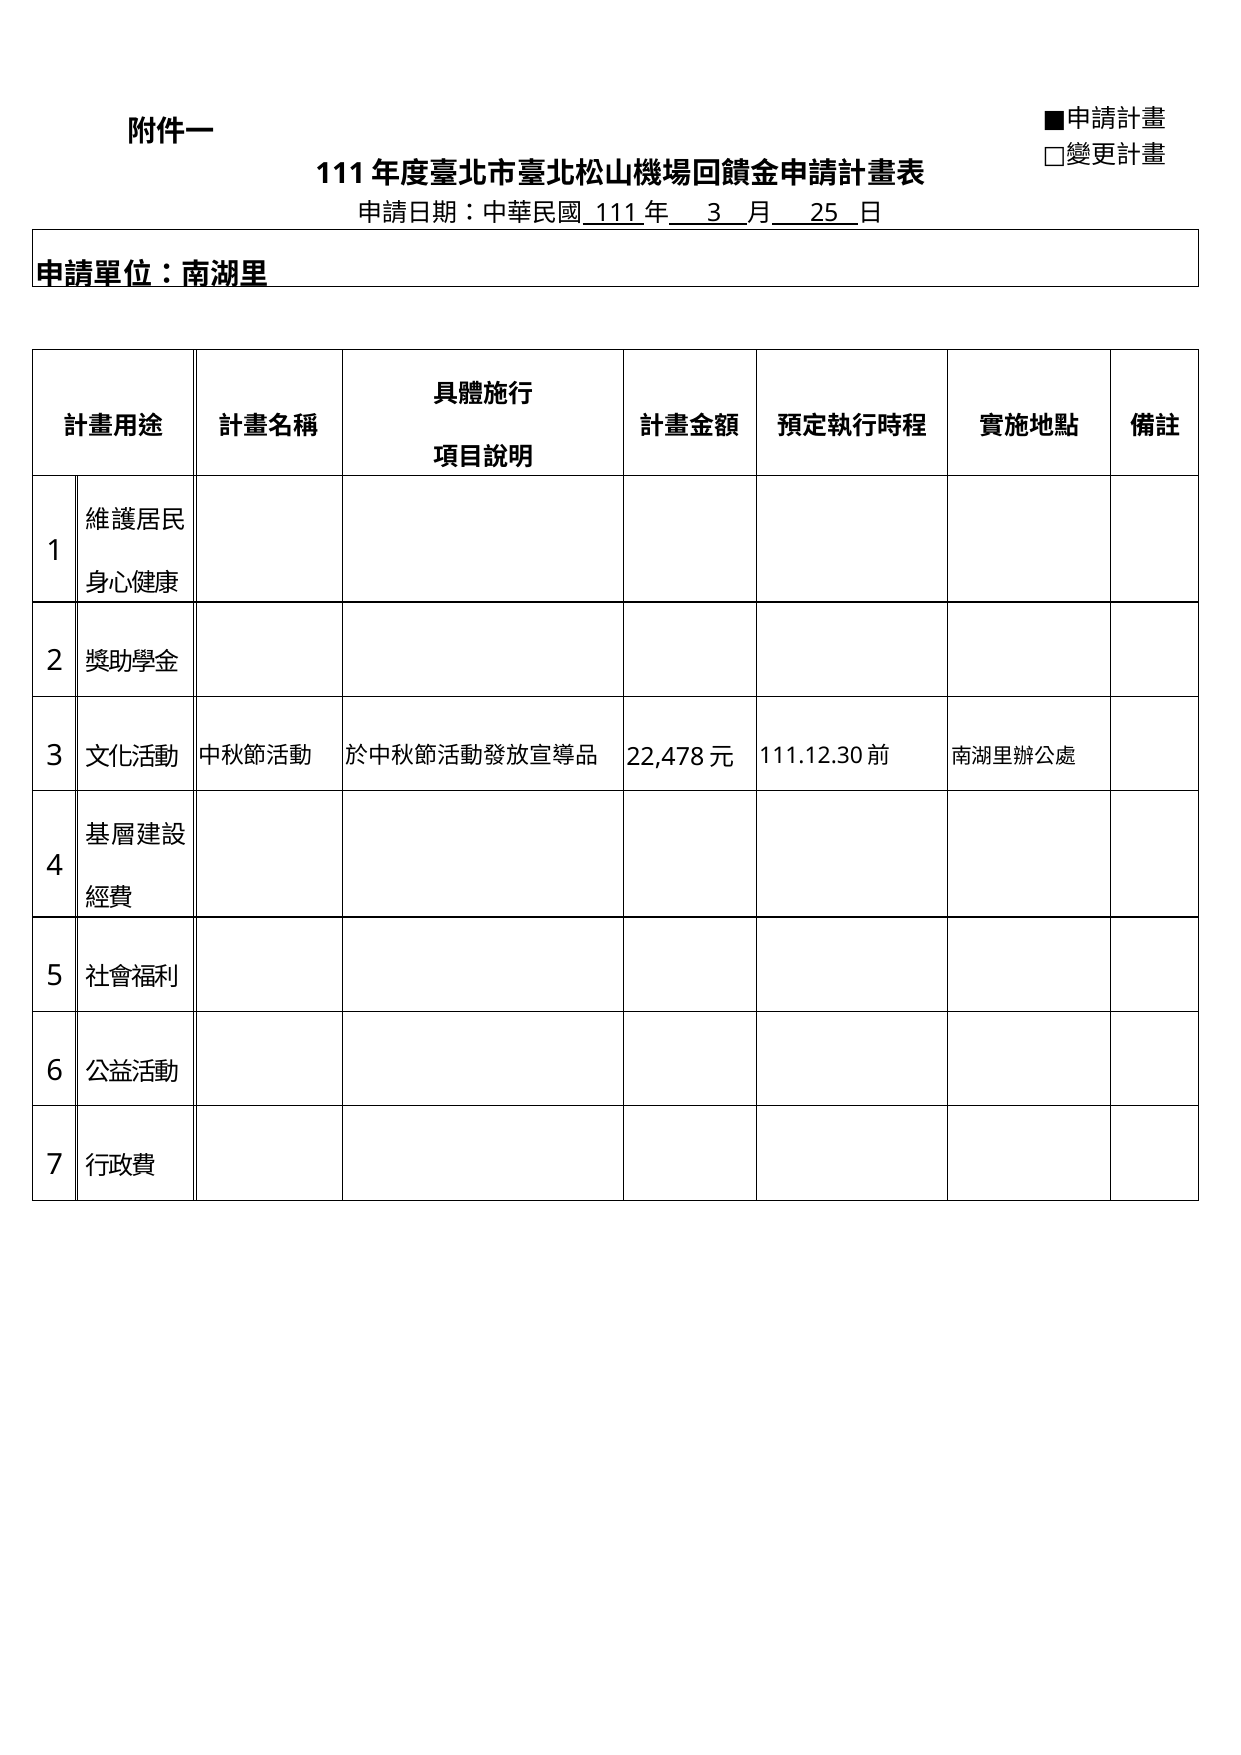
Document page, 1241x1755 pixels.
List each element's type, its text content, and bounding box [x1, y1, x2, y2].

table_cell 1 [33, 476, 75, 601]
table_cell [343, 791, 623, 916]
table_cell 獎助學金 [78, 603, 193, 696]
table_cell [1111, 1012, 1198, 1105]
table_cell [757, 918, 947, 1011]
table_cell [343, 603, 623, 696]
table_cell 3 [33, 697, 75, 790]
table_header 預定執行時程 [757, 350, 947, 475]
table_cell [1111, 1106, 1198, 1200]
table_cell 7 [33, 1106, 75, 1200]
table_cell [343, 918, 623, 1011]
table_cell 111.12.30前 [757, 697, 947, 790]
table_cell [1111, 791, 1198, 916]
table_cell [197, 791, 342, 916]
table_cell [624, 791, 756, 916]
table_header 計畫用途 [33, 350, 193, 475]
text 附件一 [52, 108, 645, 150]
table_cell [948, 1012, 1110, 1105]
table_cell [948, 918, 1110, 1011]
text 申請日期：中華民國 111 年 3 月 25 日 [177, 192, 1063, 229]
table_cell 22,478元 [624, 697, 756, 790]
table_cell [624, 1012, 756, 1105]
table_cell 公益活動 [78, 1012, 193, 1105]
table_cell [757, 1106, 947, 1200]
table_header 計畫金額 [624, 350, 756, 475]
table_cell [624, 476, 756, 601]
table_cell [343, 1012, 623, 1105]
text [1042, 171, 1196, 216]
table_cell 文化活動 [78, 697, 193, 790]
table_cell [1111, 697, 1198, 790]
table_header 具體施行 項目說明 [343, 350, 623, 475]
table_cell [197, 1106, 342, 1200]
table_cell [757, 791, 947, 916]
table_cell 中秋節活動 [197, 697, 342, 790]
table_cell [948, 791, 1110, 916]
table_cell [1111, 603, 1198, 696]
table_header 備註 [1111, 350, 1198, 475]
table_cell [197, 918, 342, 1011]
table_header 計畫名稱 [197, 350, 342, 475]
table_cell 2 [33, 603, 75, 696]
text ■申請計畫 [1042, 98, 1196, 135]
table_cell [1111, 918, 1198, 1011]
table_cell [197, 603, 342, 696]
table_cell 維護居民身心健康 [78, 476, 193, 601]
table_header 實施地點 [948, 350, 1110, 475]
table_cell [757, 603, 947, 696]
table_cell [757, 476, 947, 601]
table_cell [948, 603, 1110, 696]
table_cell [343, 1106, 623, 1200]
table_cell 行政費 [78, 1106, 193, 1200]
table_cell [948, 1106, 1110, 1200]
text 111年度臺北市臺北松山機場回饋金申請計畫表 [177, 150, 1042, 192]
table_cell [197, 1012, 342, 1105]
table_cell 南湖里辦公處 [948, 697, 1110, 790]
table_cell 於中秋節活動發放宣導品 [343, 697, 623, 790]
table_cell 5 [33, 918, 75, 1011]
table_cell [197, 476, 342, 601]
table_cell [624, 1106, 756, 1200]
table_cell [1111, 476, 1198, 601]
table_cell 社會福利 [78, 918, 193, 1011]
table_cell 4 [33, 791, 75, 916]
table_cell [343, 476, 623, 601]
table_cell [948, 476, 1110, 601]
table_cell 基層建設經費 [78, 791, 193, 916]
table_cell 6 [33, 1012, 75, 1105]
text □變更計畫 [1042, 135, 1196, 171]
table_cell [624, 918, 756, 1011]
table_cell [624, 603, 756, 696]
table_header 申請單位：南湖里 里長： 洪宜河 (簽章) [33, 230, 1198, 286]
table_cell [757, 1012, 947, 1105]
